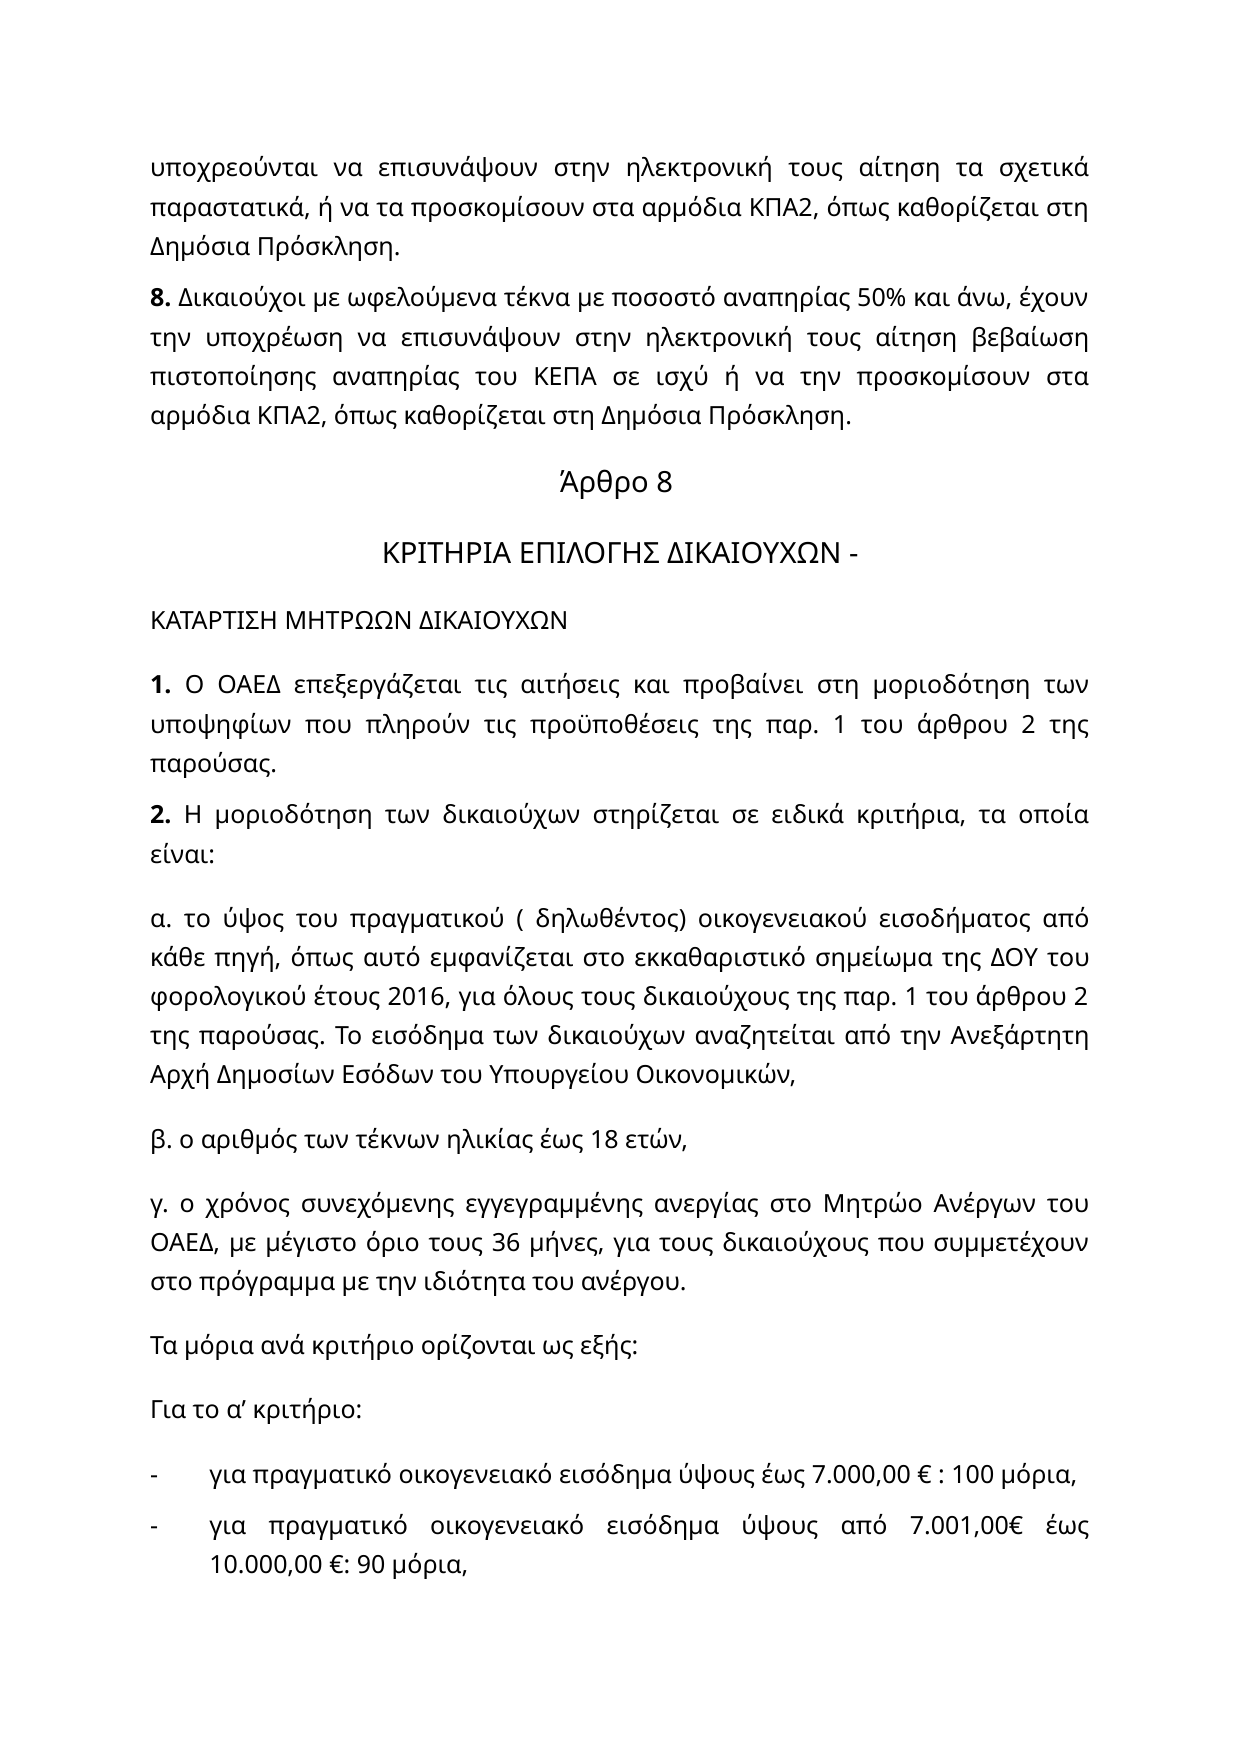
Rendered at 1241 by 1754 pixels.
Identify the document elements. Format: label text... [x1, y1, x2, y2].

list - για πραγματικό οικογενειακό εισόδημα ύψους έως 7.000,00 € : 100 μόρια, [150, 1456, 1090, 1490]
text υποχρεούνται να επισυνάψουν στην ηλεκτρονική τους αίτηση τα σχετικά παραστατικά, ή να τα προσκομίσουν στα αρμόδια ΚΠΑ2, όπως καθορίζεται στη Δημόσια Πρόσκληση. [150, 150, 1090, 262]
text α. το ύψος του πραγματικού ( δηλωθέντος) οικογενειακού εισοδήματος από κάθε πηγή, όπως αυτό εμφανίζεται στο εκκαθαριστικό σημείωμα της ΔΟΥ του φορολογικού έτους 2016, για όλους τους δικαιούχους της παρ. 1 του άρθρου 2 της παρούσας. Το εισόδημα των δικαιούχων αναζητείται από την Ανεξάρτητη Αρχή Δημοσίων Εσόδων του Υπουργείου Οικονομικών, [150, 900, 1090, 1091]
text γ. ο χρόνος συνεχόμενης εγγεγραμμένης ανεργίας στο Μητρώο Ανέργων του ΟΑΕΔ, με μέγιστο όριο τους 36 μήνες, για τους δικαιούχους που συμμετέχουν στο πρόγραμμα με την ιδιότητα του ανέργου. [150, 1185, 1090, 1298]
subtitle ΚΡΙΤΗΡΙΑ ΕΠΙΛΟΓΗΣ ΔΙΚΑΙΟΥΧΩΝ - [150, 532, 1090, 572]
text Τα μόρια ανά κριτήριο ορίζονται ως εξής: [150, 1328, 1090, 1362]
text β. ο αριθμός των τέκνων ηλικίας έως 18 ετών, [150, 1121, 1090, 1155]
list - για πραγματικό οικογενειακό εισόδημα ύψους από 7.001,00€ έως 10.000,00 €: 90 μόρια, [150, 1508, 1090, 1581]
text 1. Ο ΟΑΕΔ επεξεργάζεται τις αιτήσεις και προβαίνει στη μοριοδότηση των υποψηφίων που πληρούν τις προϋποθέσεις της παρ. 1 του άρθρου 2 της παρούσας. [150, 667, 1090, 779]
subtitle Άρθρο 8 [150, 462, 1090, 501]
text 8. Δικαιούχοι με ωφελούμενα τέκνα με ποσοστό αναπηρίας 50% και άνω, έχουν την υποχρέωση να επισυνάψουν στην ηλεκτρονική τους αίτηση βεβαίωση πιστοποίησης αναπηρίας του ΚΕΠΑ σε ισχύ ή να την προσκομίσουν στα αρμόδια ΚΠΑ2, όπως καθορίζεται στη Δημόσια Πρόσκληση. [150, 280, 1090, 432]
text ΚΑΤΑΡΤΙΣΗ ΜΗΤΡΩΩΝ ΔΙΚΑΙΟΥΧΩΝ [150, 603, 1090, 637]
text Για το α’ κριτήριο: [150, 1392, 1090, 1426]
text 2. Η μοριοδότηση των δικαιούχων στηρίζεται σε ειδικά κριτήρια, τα οποία είναι: [150, 797, 1090, 870]
